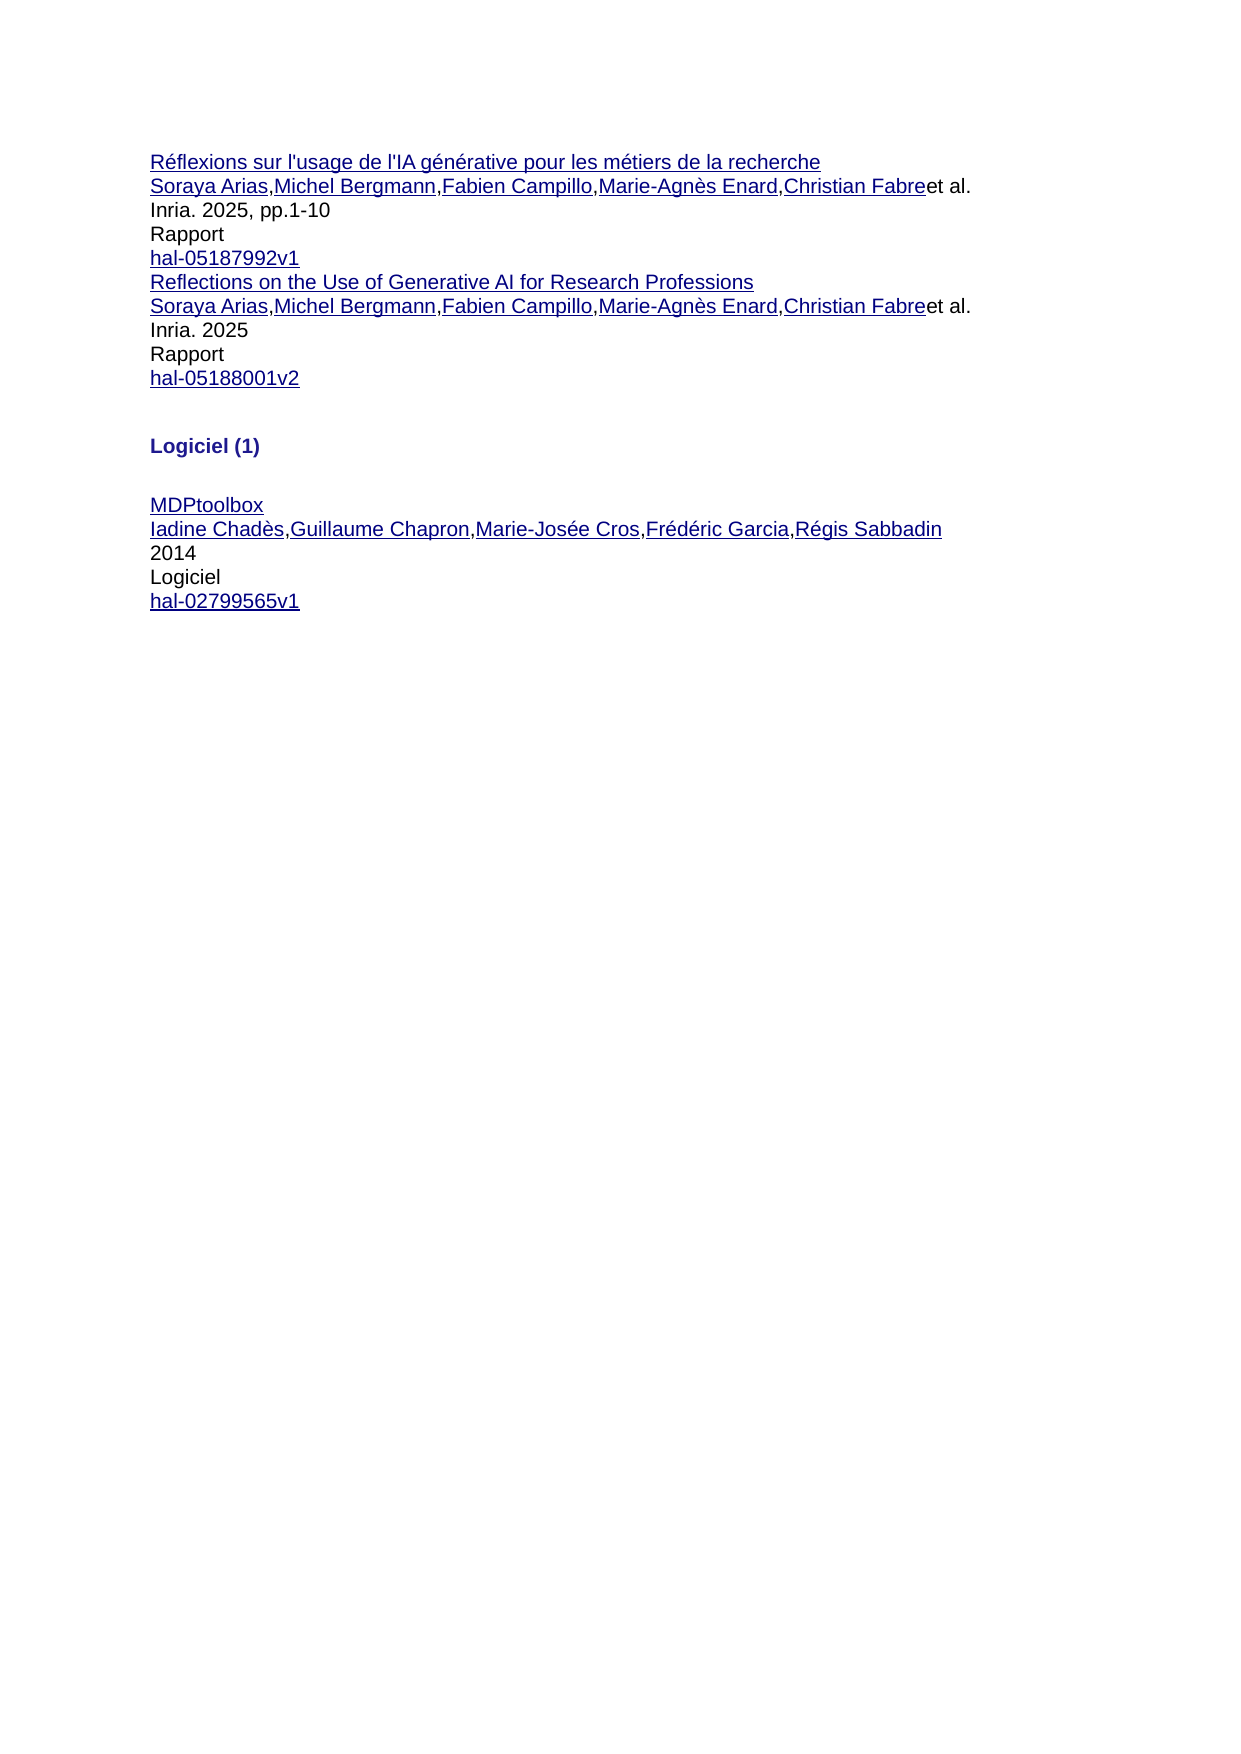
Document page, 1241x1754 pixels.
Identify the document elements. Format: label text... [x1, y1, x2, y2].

subtitle Logiciel (1) [150, 434, 1090, 458]
table_header MDPtoolbox Iadine Chadès,Guillaume Chapron,Marie-Josée Cros,Frédéric Garcia,Régis Sabbadin 2014 Logiciel hal-02799565v1 [150, 493, 1090, 612]
table_cell Reflections on the Use of Generative AI for Research Professions Soraya Arias,Michel Bergmann,Fabien Campillo,Marie-Agnès Enard,Christian Fabreet al. Inria. 2025 Rapport hal-05188001v2 [150, 270, 1090, 389]
table_header Réflexions sur l'usage de l'IA générative pour les métiers de la recherche Soraya Arias,Michel Bergmann,Fabien Campillo,Marie-Agnès Enard,Christian Fabreet al. Inria. 2025, pp.1-10 Rapport hal-05187992v1 [150, 150, 1090, 270]
